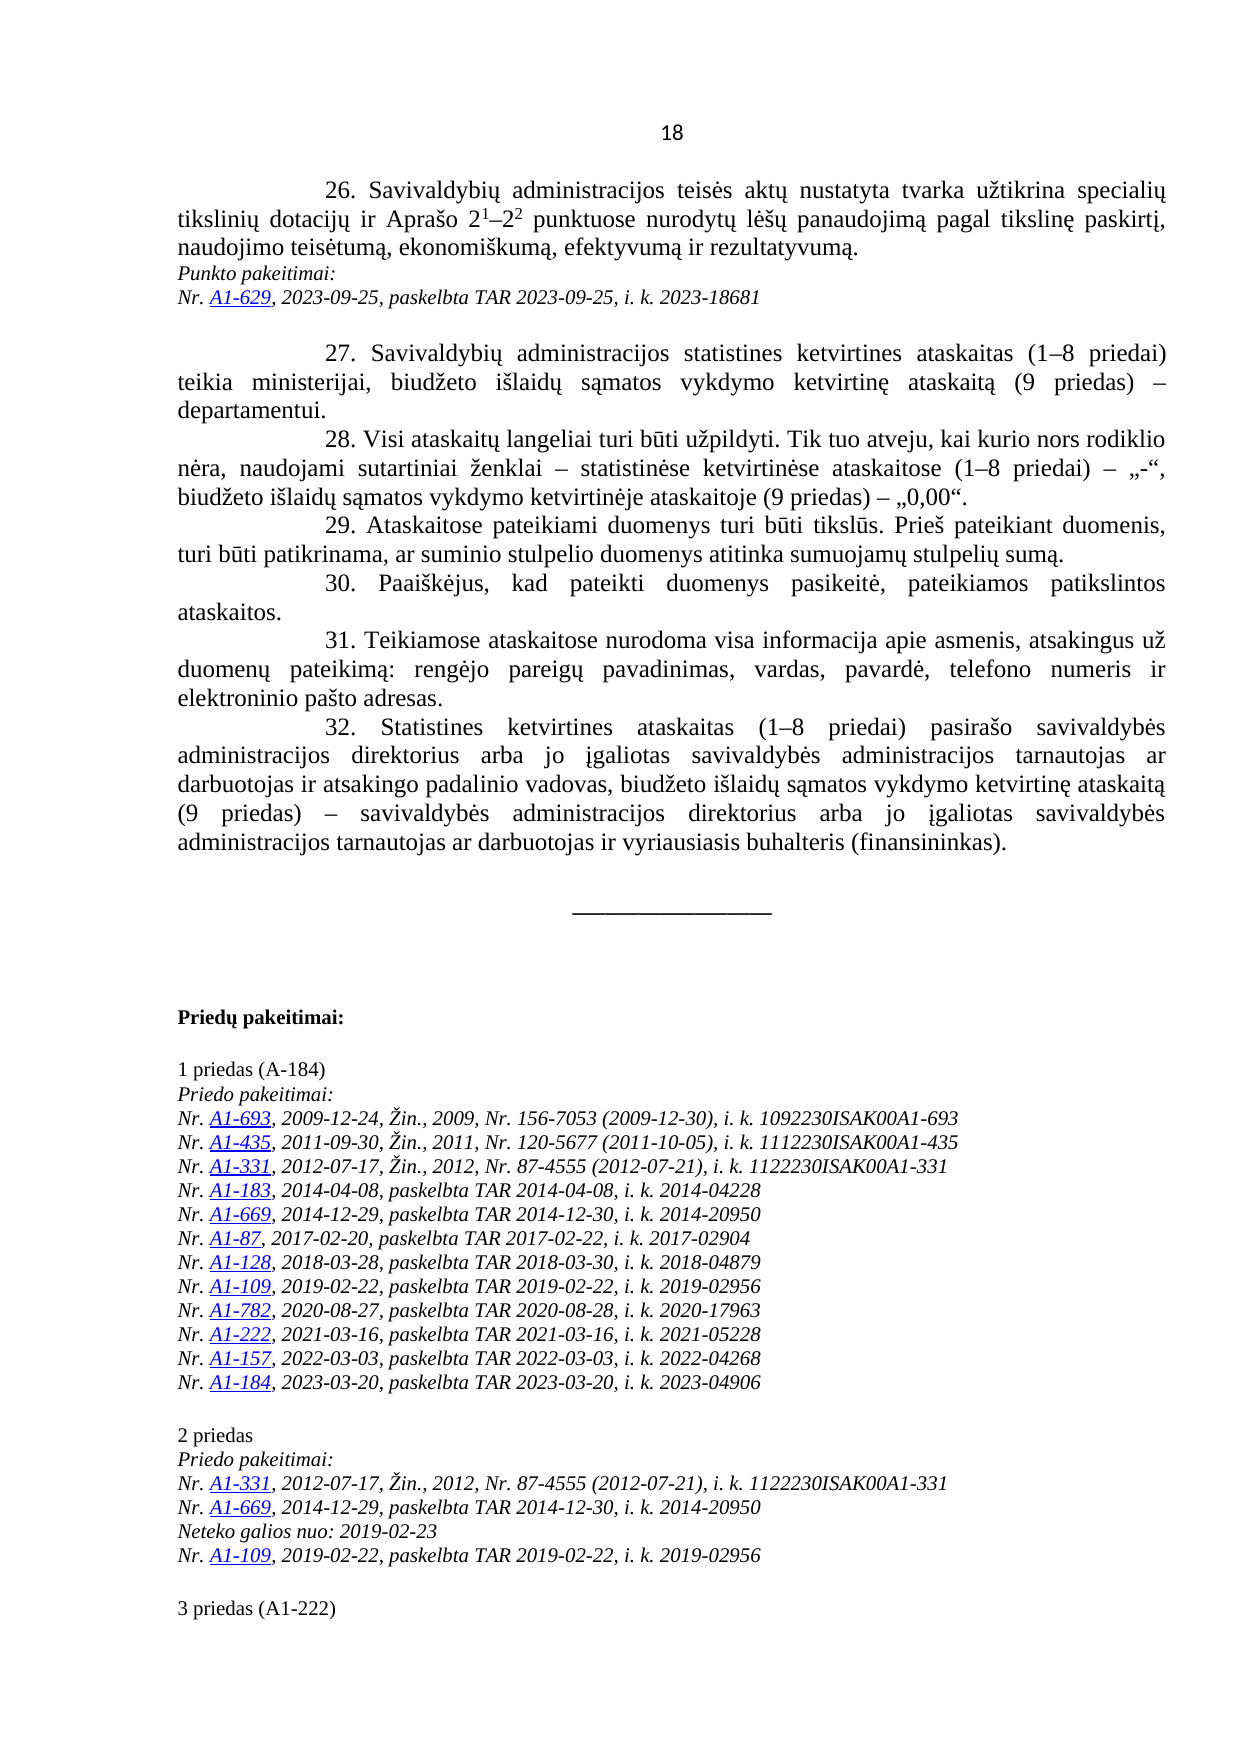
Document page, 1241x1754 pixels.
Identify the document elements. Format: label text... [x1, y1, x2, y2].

text Nr. A1-109, 2019-02-22, paskelbta TAR 2019-02-22, i. k. 2019-02956 [177, 1274, 1166, 1298]
text 29. Ataskaitose pateikiami duomenys turi būti tikslūs. Prieš pateikiant duomenis, turi būti patikrinama, ar suminio stulpelio duomenys atitinka sumuojamų stulpelių sumą. [177, 511, 1166, 568]
text Nr. A1-629, 2023-09-25, paskelbta TAR 2023-09-25, i. k. 2023-18681 [177, 285, 1166, 309]
text Nr. A1-87, 2017-02-20, paskelbta TAR 2017-02-22, i. k. 2017-02904 [177, 1226, 1166, 1250]
text 2 priedas [177, 1423, 1166, 1447]
text Neteko galios nuo: 2019-02-23 [177, 1519, 1166, 1543]
text 31. Teikiamose ataskaitose nurodoma visa informacija apie asmenis, atsakingus už duomenų pateikimą: rengėjo pareigų pavadinimas, vardas, pavardė, telefono numeris ir elektroninio pašto adresas. [177, 626, 1166, 712]
text 32. Statistines ketvirtines ataskaitas (1–8 priedai) pasirašo savivaldybės administracijos direktorius arba jo įgaliotas savivaldybės administracijos tarnautojas ar darbuotojas ir atsakingo padalinio vadovas, biudžeto išlaidų sąmatos vykdymo ketvirtinę ataskaitą (9 priedas) – savivaldybės administracijos direktorius arba jo įgaliotas savivaldybės administracijos tarnautojas ar darbuotojas ir vyriausiasis buhalteris (finansininkas). [177, 712, 1166, 856]
text Nr. A1-331, 2012-07-17, Žin., 2012, Nr. 87-4555 (2012-07-21), i. k. 1122230ISAK00A1-331 [177, 1154, 1166, 1178]
text Nr. A1-222, 2021-03-16, paskelbta TAR 2021-03-16, i. k. 2021-05228 [177, 1322, 1166, 1346]
text Nr. A1-157, 2022-03-03, paskelbta TAR 2022-03-03, i. k. 2022-04268 [177, 1346, 1166, 1370]
text Punkto pakeitimai: [177, 261, 1166, 285]
text 30. Paaiškėjus, kad pateikti duomenys pasikeitė, pateikiamos patikslintos ataskaitos. [177, 568, 1166, 626]
text 3 priedas (A1-222) [177, 1596, 1166, 1620]
text Nr. A1-435, 2011-09-30, Žin., 2011, Nr. 120-5677 (2011-10-05), i. k. 1112230ISAK00A1-435 [177, 1129, 1166, 1154]
text 27. Savivaldybių administracijos statistines ketvirtines ataskaitas (1–8 priedai) teikia ministerijai, biudžeto išlaidų sąmatos vykdymo ketvirtinę ataskaitą (9 priedas) – departamentui. [177, 338, 1166, 424]
text Nr. A1-693, 2009-12-24, Žin., 2009, Nr. 156-7053 (2009-12-30), i. k. 1092230ISAK00A1-693 [177, 1106, 1166, 1129]
text Priedo pakeitimai: [177, 1447, 1166, 1471]
text Nr. A1-184, 2023-03-20, paskelbta TAR 2023-03-20, i. k. 2023-04906 [177, 1370, 1166, 1394]
text 26. Savivaldybių administracijos teisės aktų nustatyta tvarka užtikrina specialių tikslinių dotacijų ir Aprašo 21–22 punktuose nurodytų lėšų panaudojimą pagal tikslinę paskirtį, naudojimo teisėtumą, ekonomiškumą, efektyvumą ir rezultatyvumą. [177, 175, 1166, 261]
text Nr. A1-183, 2014-04-08, paskelbta TAR 2014-04-08, i. k. 2014-04228 [177, 1178, 1166, 1202]
text __________________ [177, 884, 1166, 918]
text Nr. A1-782, 2020-08-27, paskelbta TAR 2020-08-28, i. k. 2020-17963 [177, 1298, 1166, 1322]
text 28. Visi ataskaitų langeliai turi būti užpildyti. Tik tuo atveju, kai kurio nors rodiklio nėra, naudojami sutartiniai ženklai – statistinėse ketvirtinėse ataskaitose (1–8 priedai) – „-“, biudžeto išlaidų sąmatos vykdymo ketvirtinėje ataskaitoje (9 priedas) – „0,00“. [177, 424, 1166, 511]
text Nr. A1-128, 2018-03-28, paskelbta TAR 2018-03-30, i. k. 2018-04879 [177, 1250, 1166, 1274]
text Priedų pakeitimai: [177, 1004, 1166, 1029]
text Nr. A1-669, 2014-12-29, paskelbta TAR 2014-12-30, i. k. 2014-20950 [177, 1495, 1166, 1519]
text Nr. A1-109, 2019-02-22, paskelbta TAR 2019-02-22, i. k. 2019-02956 [177, 1543, 1166, 1567]
text Nr. A1-331, 2012-07-17, Žin., 2012, Nr. 87-4555 (2012-07-21), i. k. 1122230ISAK00A1-331 [177, 1471, 1166, 1495]
text Nr. A1-669, 2014-12-29, paskelbta TAR 2014-12-30, i. k. 2014-20950 [177, 1202, 1166, 1226]
text 1 priedas (A-184) [177, 1057, 1166, 1081]
text Priedo pakeitimai: [177, 1081, 1166, 1106]
